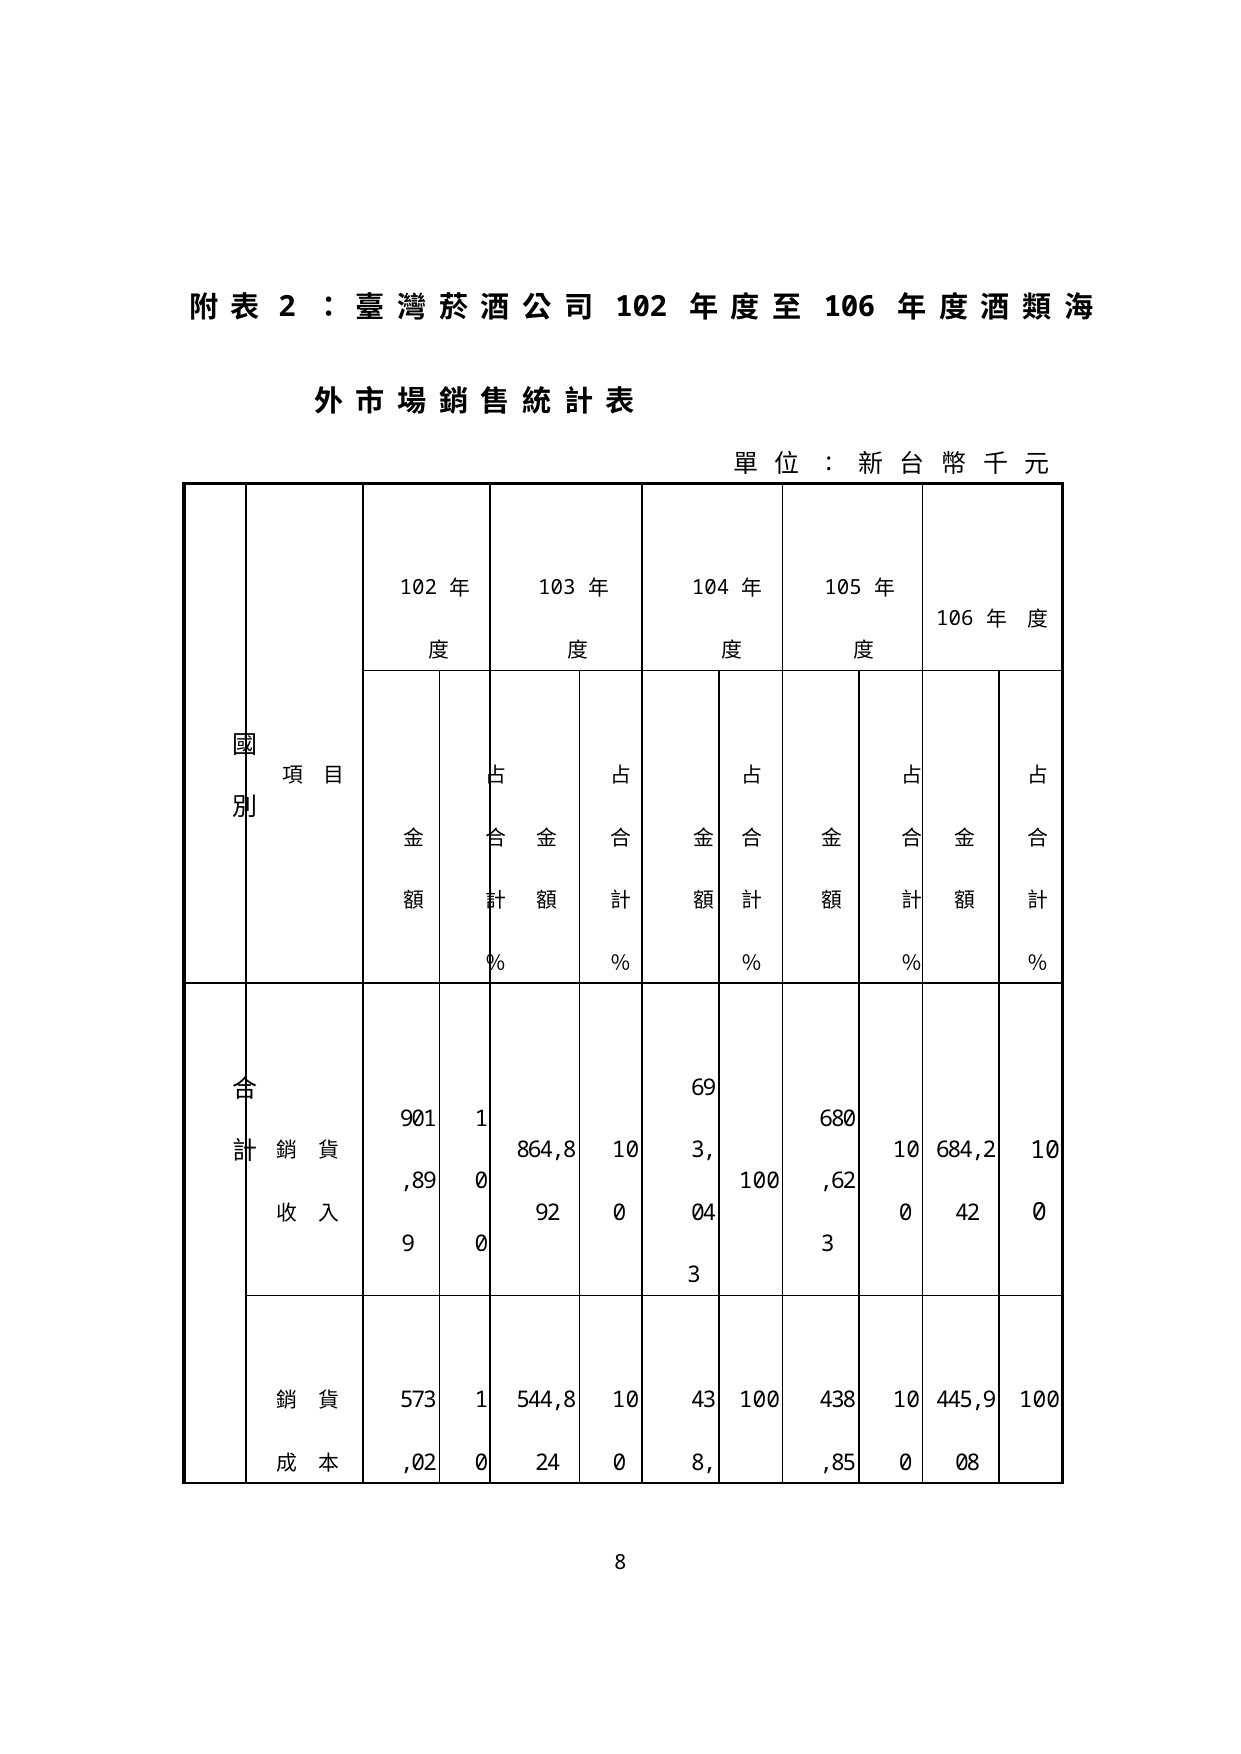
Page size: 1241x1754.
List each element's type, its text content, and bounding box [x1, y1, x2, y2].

table_cell 100 [580, 1296, 641, 1482]
table_cell 銷貨收入 [247, 984, 362, 1294]
table_header 國別 [186, 485, 245, 982]
table_header 項目 [247, 485, 362, 982]
table_cell 680,623 [783, 984, 858, 1294]
table_header 104年度 [643, 485, 782, 669]
table_header 102年度 [364, 485, 489, 669]
table_header 103年度 [491, 485, 641, 669]
text 附表2：臺灣菸酒公司102年度至106年度酒類海外市場銷售統計表 [183, 232, 1102, 419]
table_cell 金額 [923, 671, 998, 982]
table_header 105年度 [783, 485, 922, 669]
table_cell 合計 [186, 984, 245, 1482]
table_cell 占合計％ [720, 671, 782, 982]
table_cell 684,242 [923, 984, 998, 1294]
table_cell 金額 [783, 671, 858, 982]
table_cell 100 [860, 984, 922, 1294]
table_cell 100 [580, 984, 641, 1294]
table_cell 10 [440, 1296, 489, 1482]
text 單位:新台幣千元 [183, 419, 1058, 482]
table_cell 金額 [643, 671, 718, 982]
table_header 國別 [236, 735, 245, 752]
table_cell 100 [1000, 1296, 1061, 1482]
table_cell 100 [1000, 984, 1061, 1294]
table_cell 573,02 [364, 1296, 439, 1482]
table_cell 金額 [491, 671, 579, 982]
table_cell 銷貨成本 [247, 1296, 362, 1482]
table_cell 金額 [364, 671, 439, 982]
table_cell 438,85 [783, 1296, 858, 1482]
table_cell 100 [440, 984, 489, 1294]
table_cell 864,892 [491, 984, 579, 1294]
table_cell 占合計％ [440, 671, 489, 982]
table_cell 100 [720, 1296, 782, 1482]
table_cell 占合計％ [580, 671, 641, 982]
table_cell 693,043 [643, 984, 718, 1294]
table_cell 544,824 [491, 1296, 579, 1482]
table_cell 占合計％ [860, 671, 922, 982]
table_header 106年度 [923, 485, 1061, 669]
table_cell 445,908 [923, 1296, 998, 1482]
table_cell 100 [720, 984, 782, 1294]
table_cell 占合計％ [1000, 671, 1061, 982]
table_cell 901,899 [364, 984, 439, 1294]
table_cell 438, [643, 1296, 718, 1482]
table_cell 100 [860, 1296, 922, 1482]
